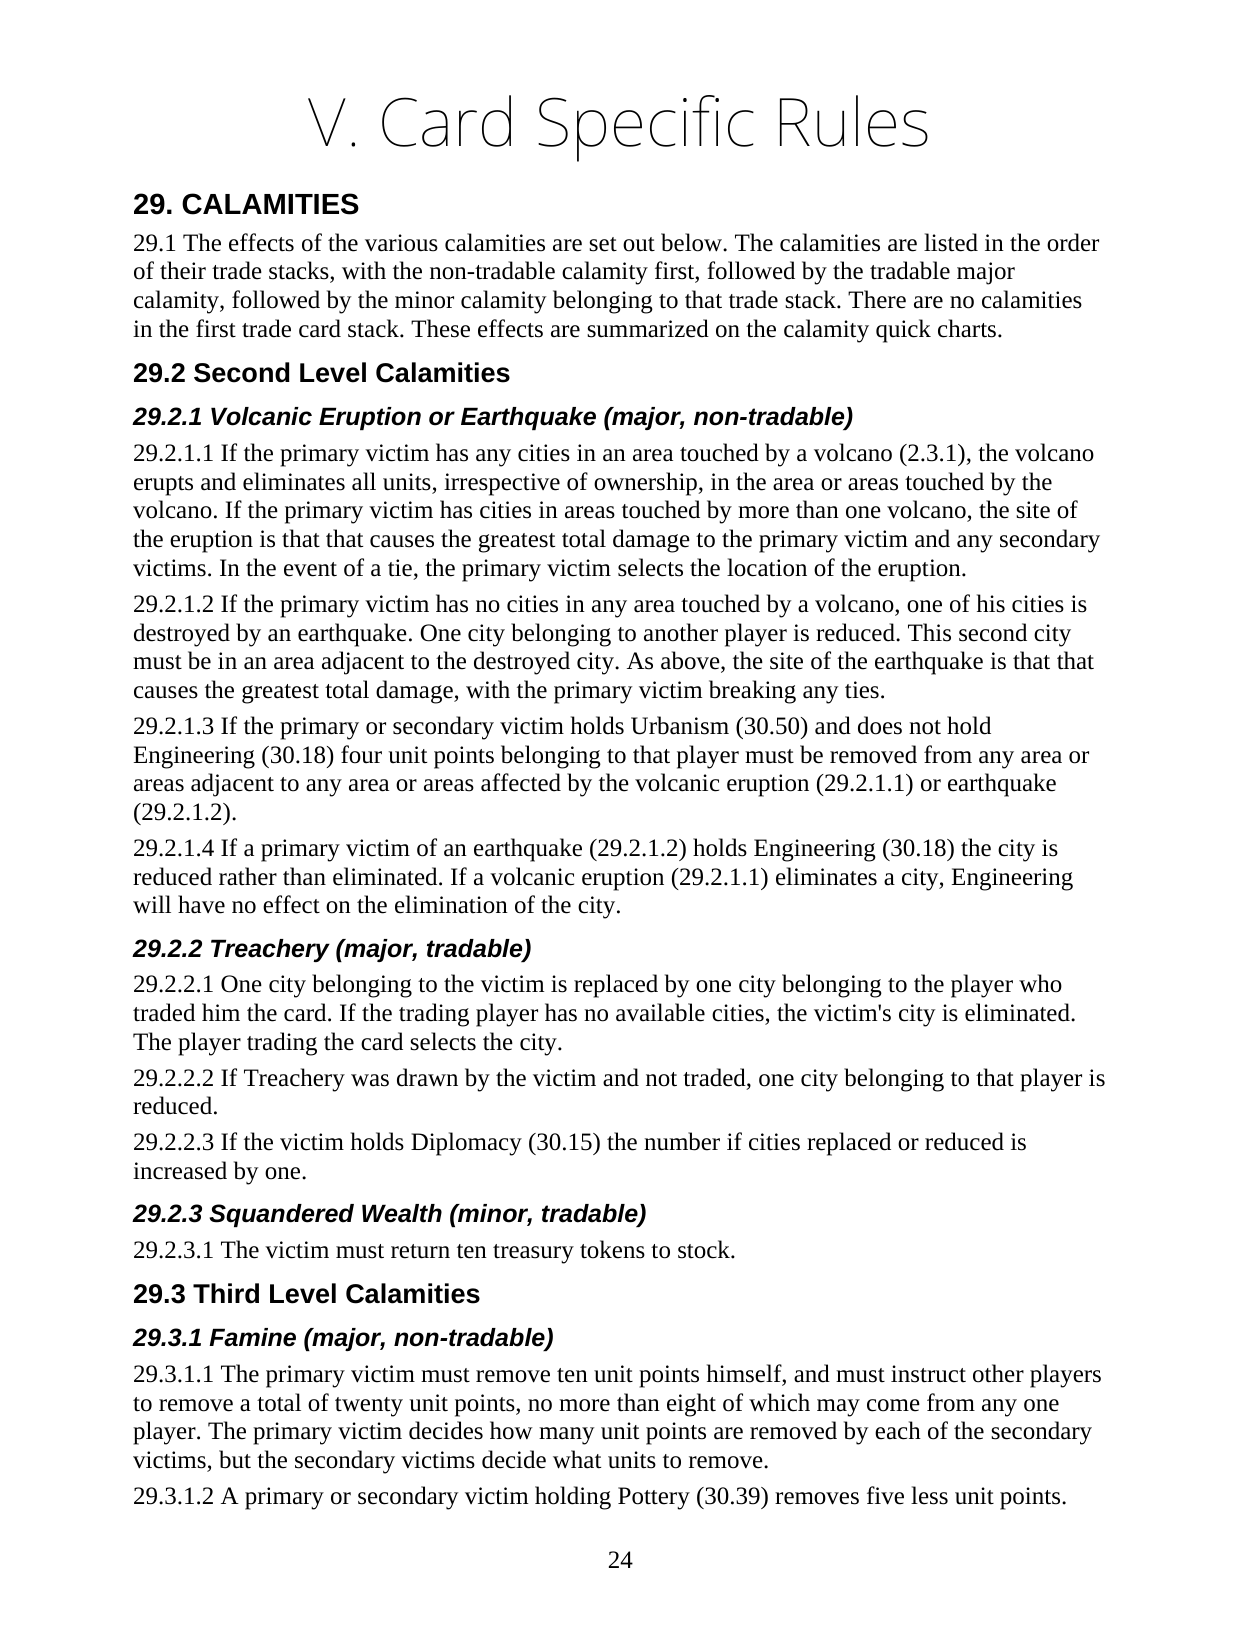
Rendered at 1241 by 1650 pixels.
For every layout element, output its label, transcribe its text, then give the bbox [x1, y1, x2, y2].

subtitle 29.2.2 Treachery (major, tradable) [133, 933, 1107, 962]
text 29.2.2.3 If the victim holds Diplomacy (30.15) the number if cities replaced or reduced is increased by one. [133, 1127, 1107, 1185]
text 29.2.1.2 If the primary victim has no cities in any area touched by a volcano, one of his cities is destroyed by an earthquake. One city belonging to another player is reduced. This second city must be in an area adjacent to the destroyed city. As above, the site of the earthquake is that that causes the greatest total damage, with the primary victim breaking any ties. [133, 589, 1107, 704]
text 29.2.2.1 One city belonging to the victim is replaced by one city belonging to the player who traded him the card. If the trading player has no available cities, the victim's city is eliminated. The player trading the card selects the city. [133, 969, 1107, 1056]
text 29.2.1.1 If the primary victim has any cities in an area touched by a volcano (2.3.1), the volcano erupts and eliminates all units, irrespective of ownership, in the area or areas touched by the volcano. If the primary victim has cities in areas touched by more than one volcano, the site of the eruption is that that causes the greatest total damage to the primary victim and any secondary victims. In the event of a tie, the primary victim selects the location of the eruption. [133, 438, 1107, 582]
subtitle 29.2 Second Level Calamities [133, 357, 1107, 388]
subtitle V. Card Specific Rules [133, 75, 1107, 166]
text 29.1 The effects of the various calamities are set out below. The calamities are listed in the order of their trade stacks, with the non-tradable calamity first, followed by the tradable major calamity, followed by the minor calamity belonging to that trade stack. There are no calamities in the first trade card stack. These effects are summarized on the calamity quick charts. [133, 228, 1107, 343]
text 29.2.2.2 If Treachery was drawn by the victim and not traded, one city belonging to that player is reduced. [133, 1063, 1107, 1120]
subtitle 29.2.3 Squandered Wealth (minor, tradable) [133, 1199, 1107, 1228]
text 29.2.1.3 If the primary or secondary victim holds Urbanism (30.50) and does not hold Engineering (30.18) four unit points belonging to that player must be removed from any area or areas adjacent to any area or areas affected by the volcanic eruption (29.2.1.1) or earthquake (29.2.1.2). [133, 711, 1107, 826]
subtitle 29.3.1 Famine (major, non-tradable) [133, 1323, 1107, 1352]
subtitle 29.2.1 Volcanic Eruption or Earthquake (major, non-tradable) [133, 402, 1107, 431]
text 29.3.1.2 A primary or secondary victim holding Pottery (30.39) removes five less unit points. [133, 1481, 1107, 1510]
text 29.2.1.4 If a primary victim of an earthquake (29.2.1.2) holds Engineering (30.18) the city is reduced rather than eliminated. If a volcanic eruption (29.2.1.1) eliminates a city, Engineering will have no effect on the elimination of the city. [133, 833, 1107, 919]
text 29.3.1.1 The primary victim must remove ten unit points himself, and must instruct other players to remove a total of twenty unit points, no more than eight of which may come from any one player. The primary victim decides how many unit points are removed by each of the secondary victims, but the secondary victims decide what units to remove. [133, 1359, 1107, 1474]
subtitle 29.3 Third Level Calamities [133, 1278, 1107, 1309]
subtitle 29. Calamities [133, 187, 1107, 221]
text 29.2.3.1 The victim must return ten treasury tokens to stock. [133, 1235, 1107, 1263]
